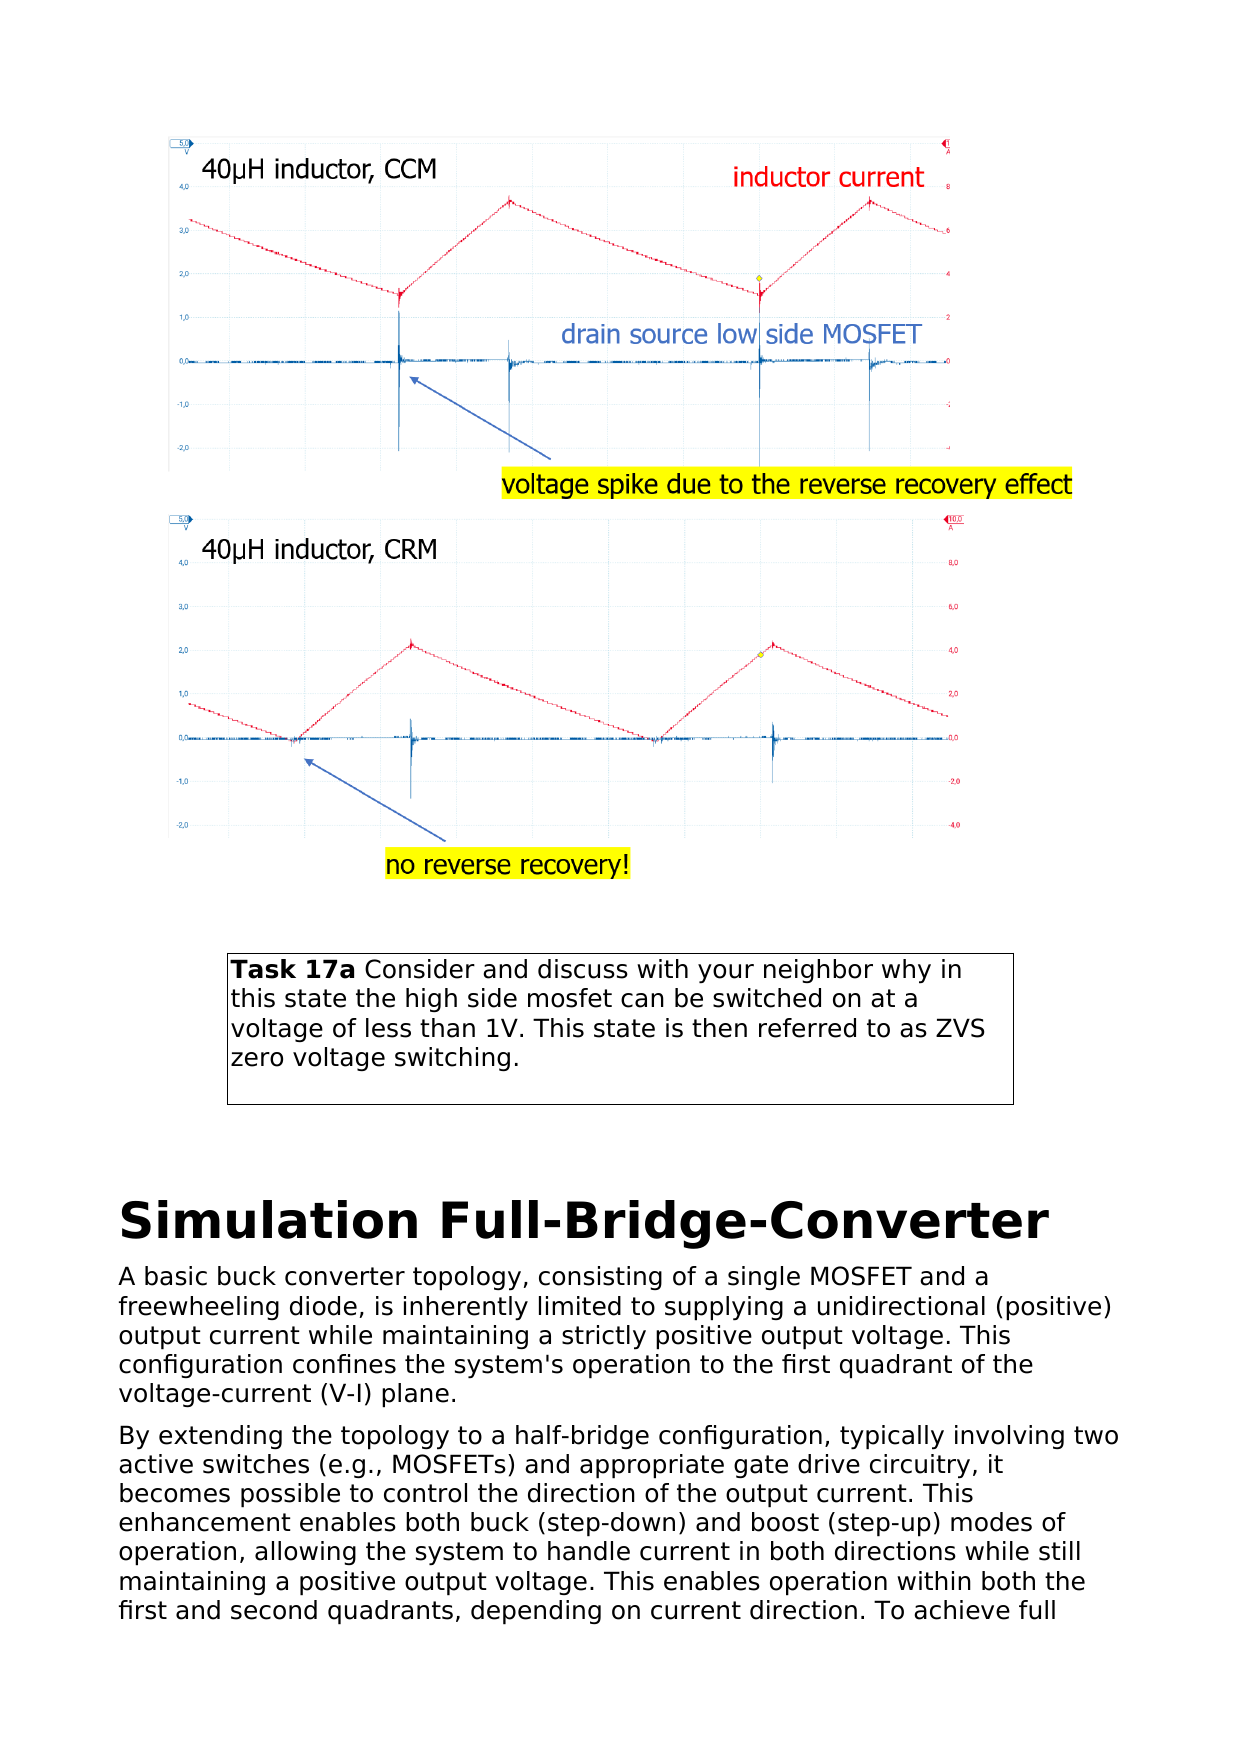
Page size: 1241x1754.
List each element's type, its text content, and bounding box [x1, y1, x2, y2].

subtitle Simulation Full-Bridge-Converter [118, 1192, 1122, 1250]
text A basic buck converter topology, consisting of a single MOSFET and a freewheeling diode, is inherently limited to supplying a unidirectional (positive) output current while maintaining a strictly positive output voltage. This configuration confines the system's operation to the first quadrant of the voltage-current (V-I) plane. [118, 1262, 1122, 1408]
picture [151, 118, 1089, 888]
table_header Task 17a Consider and discuss with your neighbor why in this state the high side mosfet can be switched on at a voltage of less than 1V. This state is then referred to as ZVS zero voltage switching. [228, 954, 1013, 1104]
text By extending the topology to a half-bridge configuration, typically involving two active switches (e.g., MOSFETs) and appropriate gate drive circuitry, it becomes possible to control the direction of the output current. This enhancement enables both buck (step-down) and boost (step-up) modes of operation, allowing the system to handle current in both directions while still maintaining a positive output voltage. This enables operation within both the first and second quadrants, depending on current direction. To achieve full [118, 1421, 1122, 1625]
